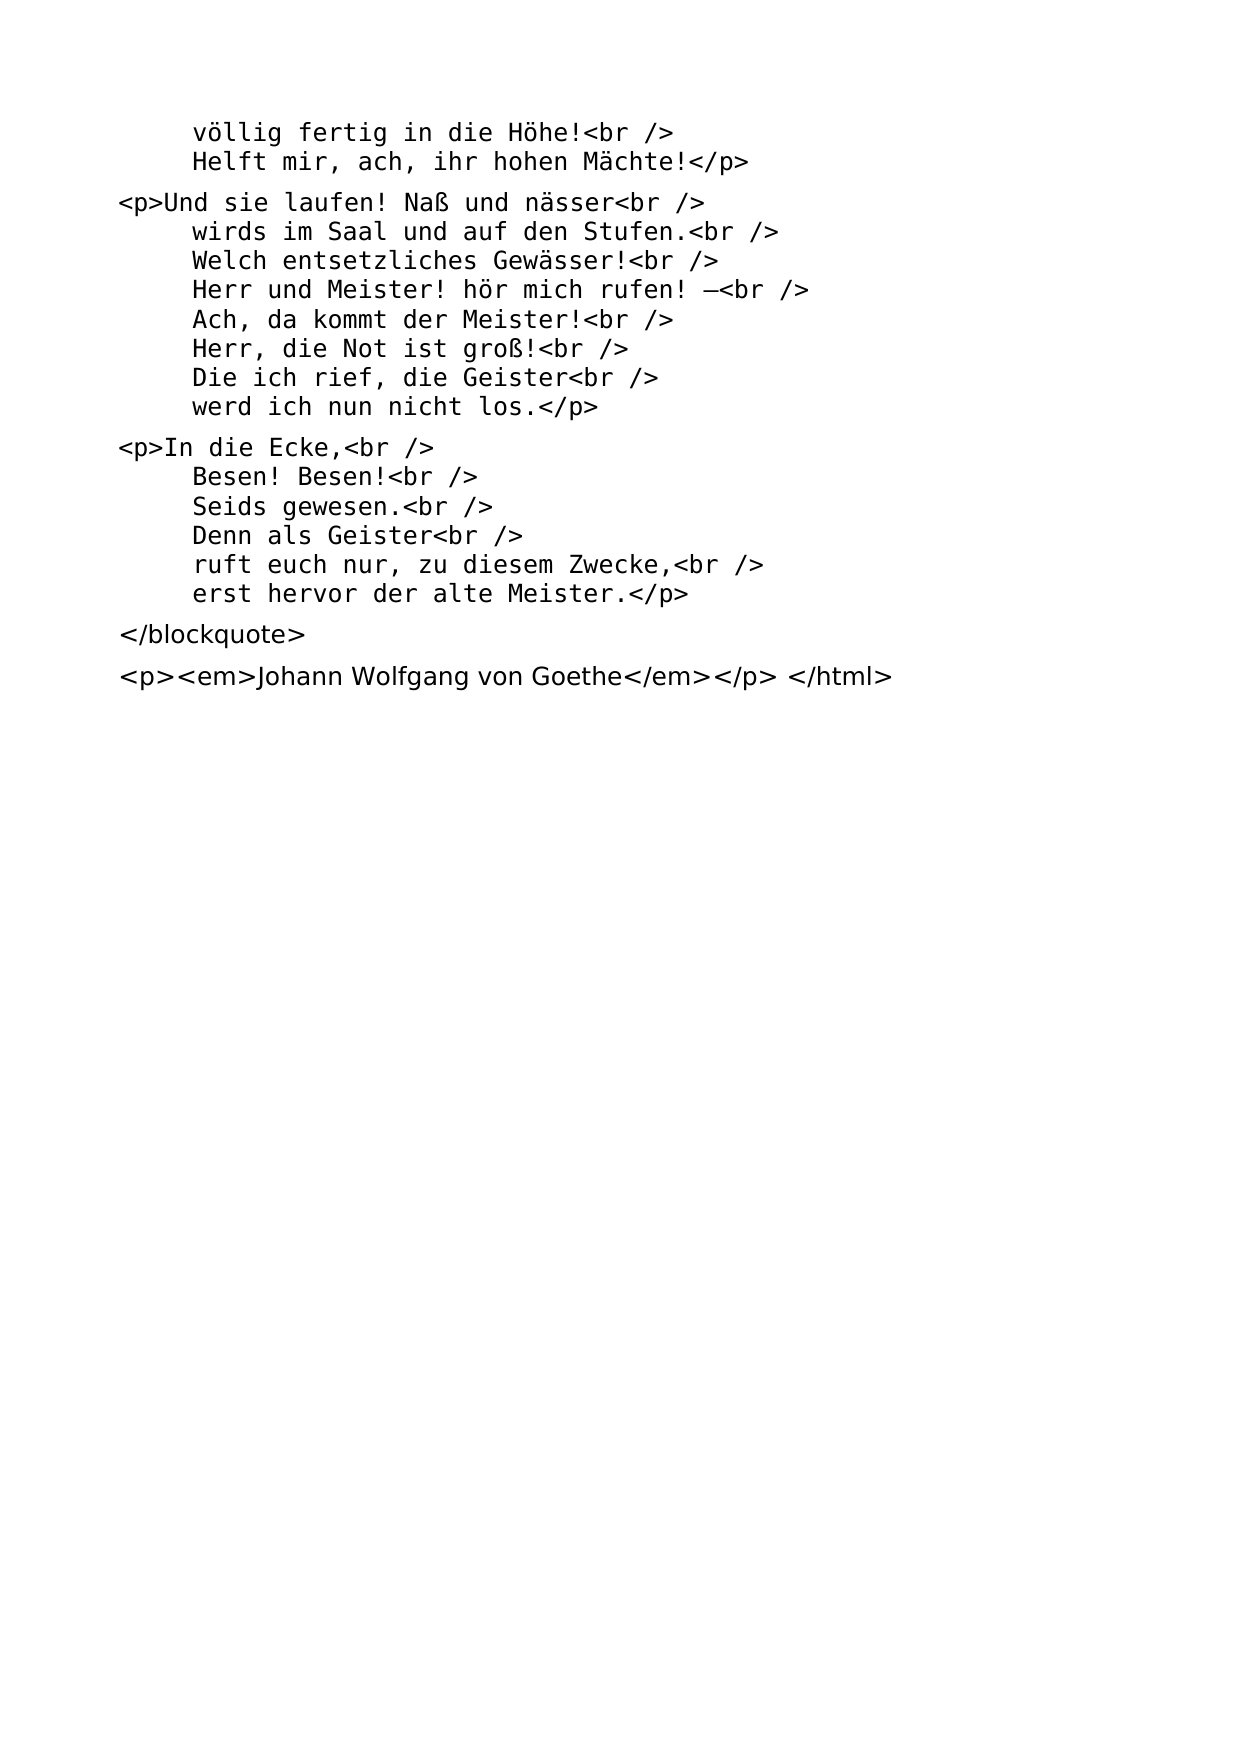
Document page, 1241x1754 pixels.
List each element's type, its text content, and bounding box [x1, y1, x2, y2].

text <p><em>Johann Wolfgang von Goethe</em></p> </html> [118, 662, 1122, 691]
text völlig fertig in die Höhe!<br /> Helft mir, ach, ihr hohen Mächte!</p> [118, 118, 1122, 176]
text </blockquote> [118, 620, 1122, 649]
text <p>Und sie laufen! Naß und nässer<br /> wirds im Saal und auf den Stufen.<br /> Welch entsetzliches Gewässer!<br /> Herr und Meister! hör mich rufen! –<br /> Ach, da kommt der Meister!<br /> Herr, die Not ist groß!<br /> Die ich rief, die Geister<br /> werd ich nun nicht los.</p> [118, 188, 1122, 422]
text <p>In die Ecke,<br /> Besen! Besen!<br /> Seids gewesen.<br /> Denn als Geister<br /> ruft euch nur, zu diesem Zwecke,<br /> erst hervor der alte Meister.</p> [118, 433, 1122, 608]
